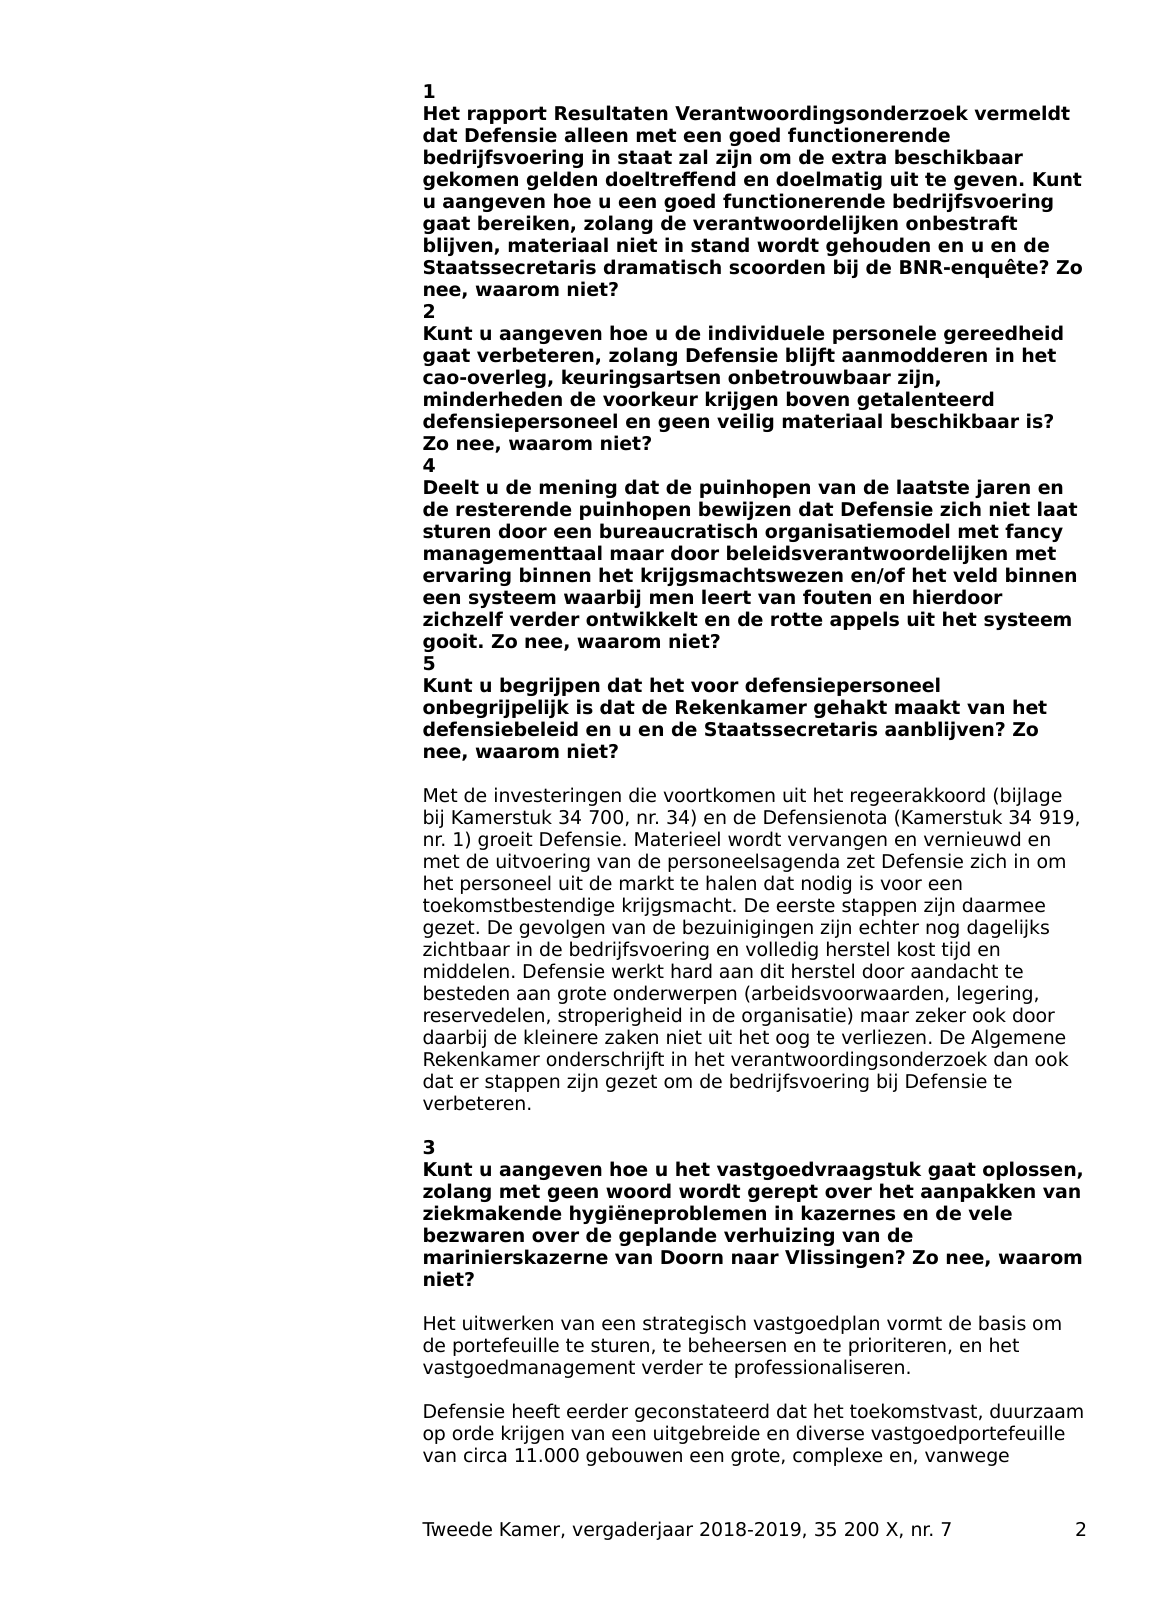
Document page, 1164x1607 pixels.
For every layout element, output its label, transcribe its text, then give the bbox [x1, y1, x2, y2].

text 5 [422, 653, 1087, 675]
text Kunt u aangeven hoe u het vastgoedvraagstuk gaat oplossen, zolang met geen woord wordt gerept over het aanpakken van ziekmakende hygiëneproblemen in kazernes en de vele bezwaren over de geplande verhuizing van de marinierskazerne van Doorn naar Vlissingen? Zo nee, waarom niet? [422, 1159, 1087, 1291]
text 3 [422, 1137, 1087, 1159]
text 4 [422, 455, 1087, 477]
text Defensie heeft eerder geconstateerd dat het toekomstvast, duurzaam op orde krijgen van een uitgebreide en diverse vastgoedportefeuille van circa 11.000 gebouwen een grote, complexe en, vanwege [422, 1401, 1087, 1467]
text Met de investeringen die voortkomen uit het regeerakkoord (bijlage bij Kamerstuk 34 700, nr. 34) en de Defensienota (Kamerstuk 34 919, nr. 1) groeit Defensie. Materieel wordt vervangen en vernieuwd en met de uitvoering van de personeelsagenda zet Defensie zich in om het personeel uit de markt te halen dat nodig is voor een toekomstbestendige krijgsmacht. De eerste stappen zijn daarmee gezet. De gevolgen van de bezuinigingen zijn echter nog dagelijks zichtbaar in de bedrijfsvoering en volledig herstel kost tijd en middelen. Defensie werkt hard aan dit herstel door aandacht te besteden aan grote onderwerpen (arbeidsvoorwaarden, legering, reservedelen, stroperigheid in de organisatie) maar zeker ook door daarbij de kleinere zaken niet uit het oog te verliezen. De Algemene Rekenkamer onderschrijft in het verantwoordingsonderzoek dan ook dat er stappen zijn gezet om de bedrijfsvoering bij Defensie te verbeteren. [422, 785, 1087, 1114]
text Het uitwerken van een strategisch vastgoedplan vormt de basis om de portefeuille te sturen, te beheersen en te prioriteren, en het vastgoedmanagement verder te professionaliseren. [422, 1313, 1087, 1379]
text Kunt u begrijpen dat het voor defensiepersoneel onbegrijpelijk is dat de Rekenkamer gehakt maakt van het defensiebeleid en u en de Staatssecretaris aanblijven? Zo nee, waarom niet? [422, 675, 1087, 763]
text Deelt u de mening dat de puinhopen van de laatste jaren en de resterende puinhopen bewijzen dat Defensie zich niet laat sturen door een bureaucratisch organisatiemodel met fancy managementtaal maar door beleidsverantwoordelijken met ervaring binnen het krijgsmachtswezen en/of het veld binnen een systeem waarbij men leert van fouten en hierdoor zichzelf verder ontwikkelt en de rotte appels uit het systeem gooit. Zo nee, waarom niet? [422, 477, 1087, 653]
text 2 [422, 301, 1087, 323]
text 1 [422, 81, 1087, 103]
text Kunt u aangeven hoe u de individuele personele gereedheid gaat verbeteren, zolang Defensie blijft aanmodderen in het cao-overleg, keuringsartsen onbetrouwbaar zijn, minderheden de voorkeur krijgen boven getalenteerd defensiepersoneel en geen veilig materiaal beschikbaar is? Zo nee, waarom niet? [422, 323, 1087, 455]
text Het rapport Resultaten Verantwoordingsonderzoek vermeldt dat Defensie alleen met een goed functionerende bedrijfsvoering in staat zal zijn om de extra beschikbaar gekomen gelden doeltreffend en doelmatig uit te geven. Kunt u aangeven hoe u een goed functionerende bedrijfsvoering gaat bereiken, zolang de verantwoordelijken onbestraft blijven, materiaal niet in stand wordt gehouden en u en de Staatssecretaris dramatisch scoorden bij de BNR-enquête? Zo nee, waarom niet? [422, 103, 1087, 301]
